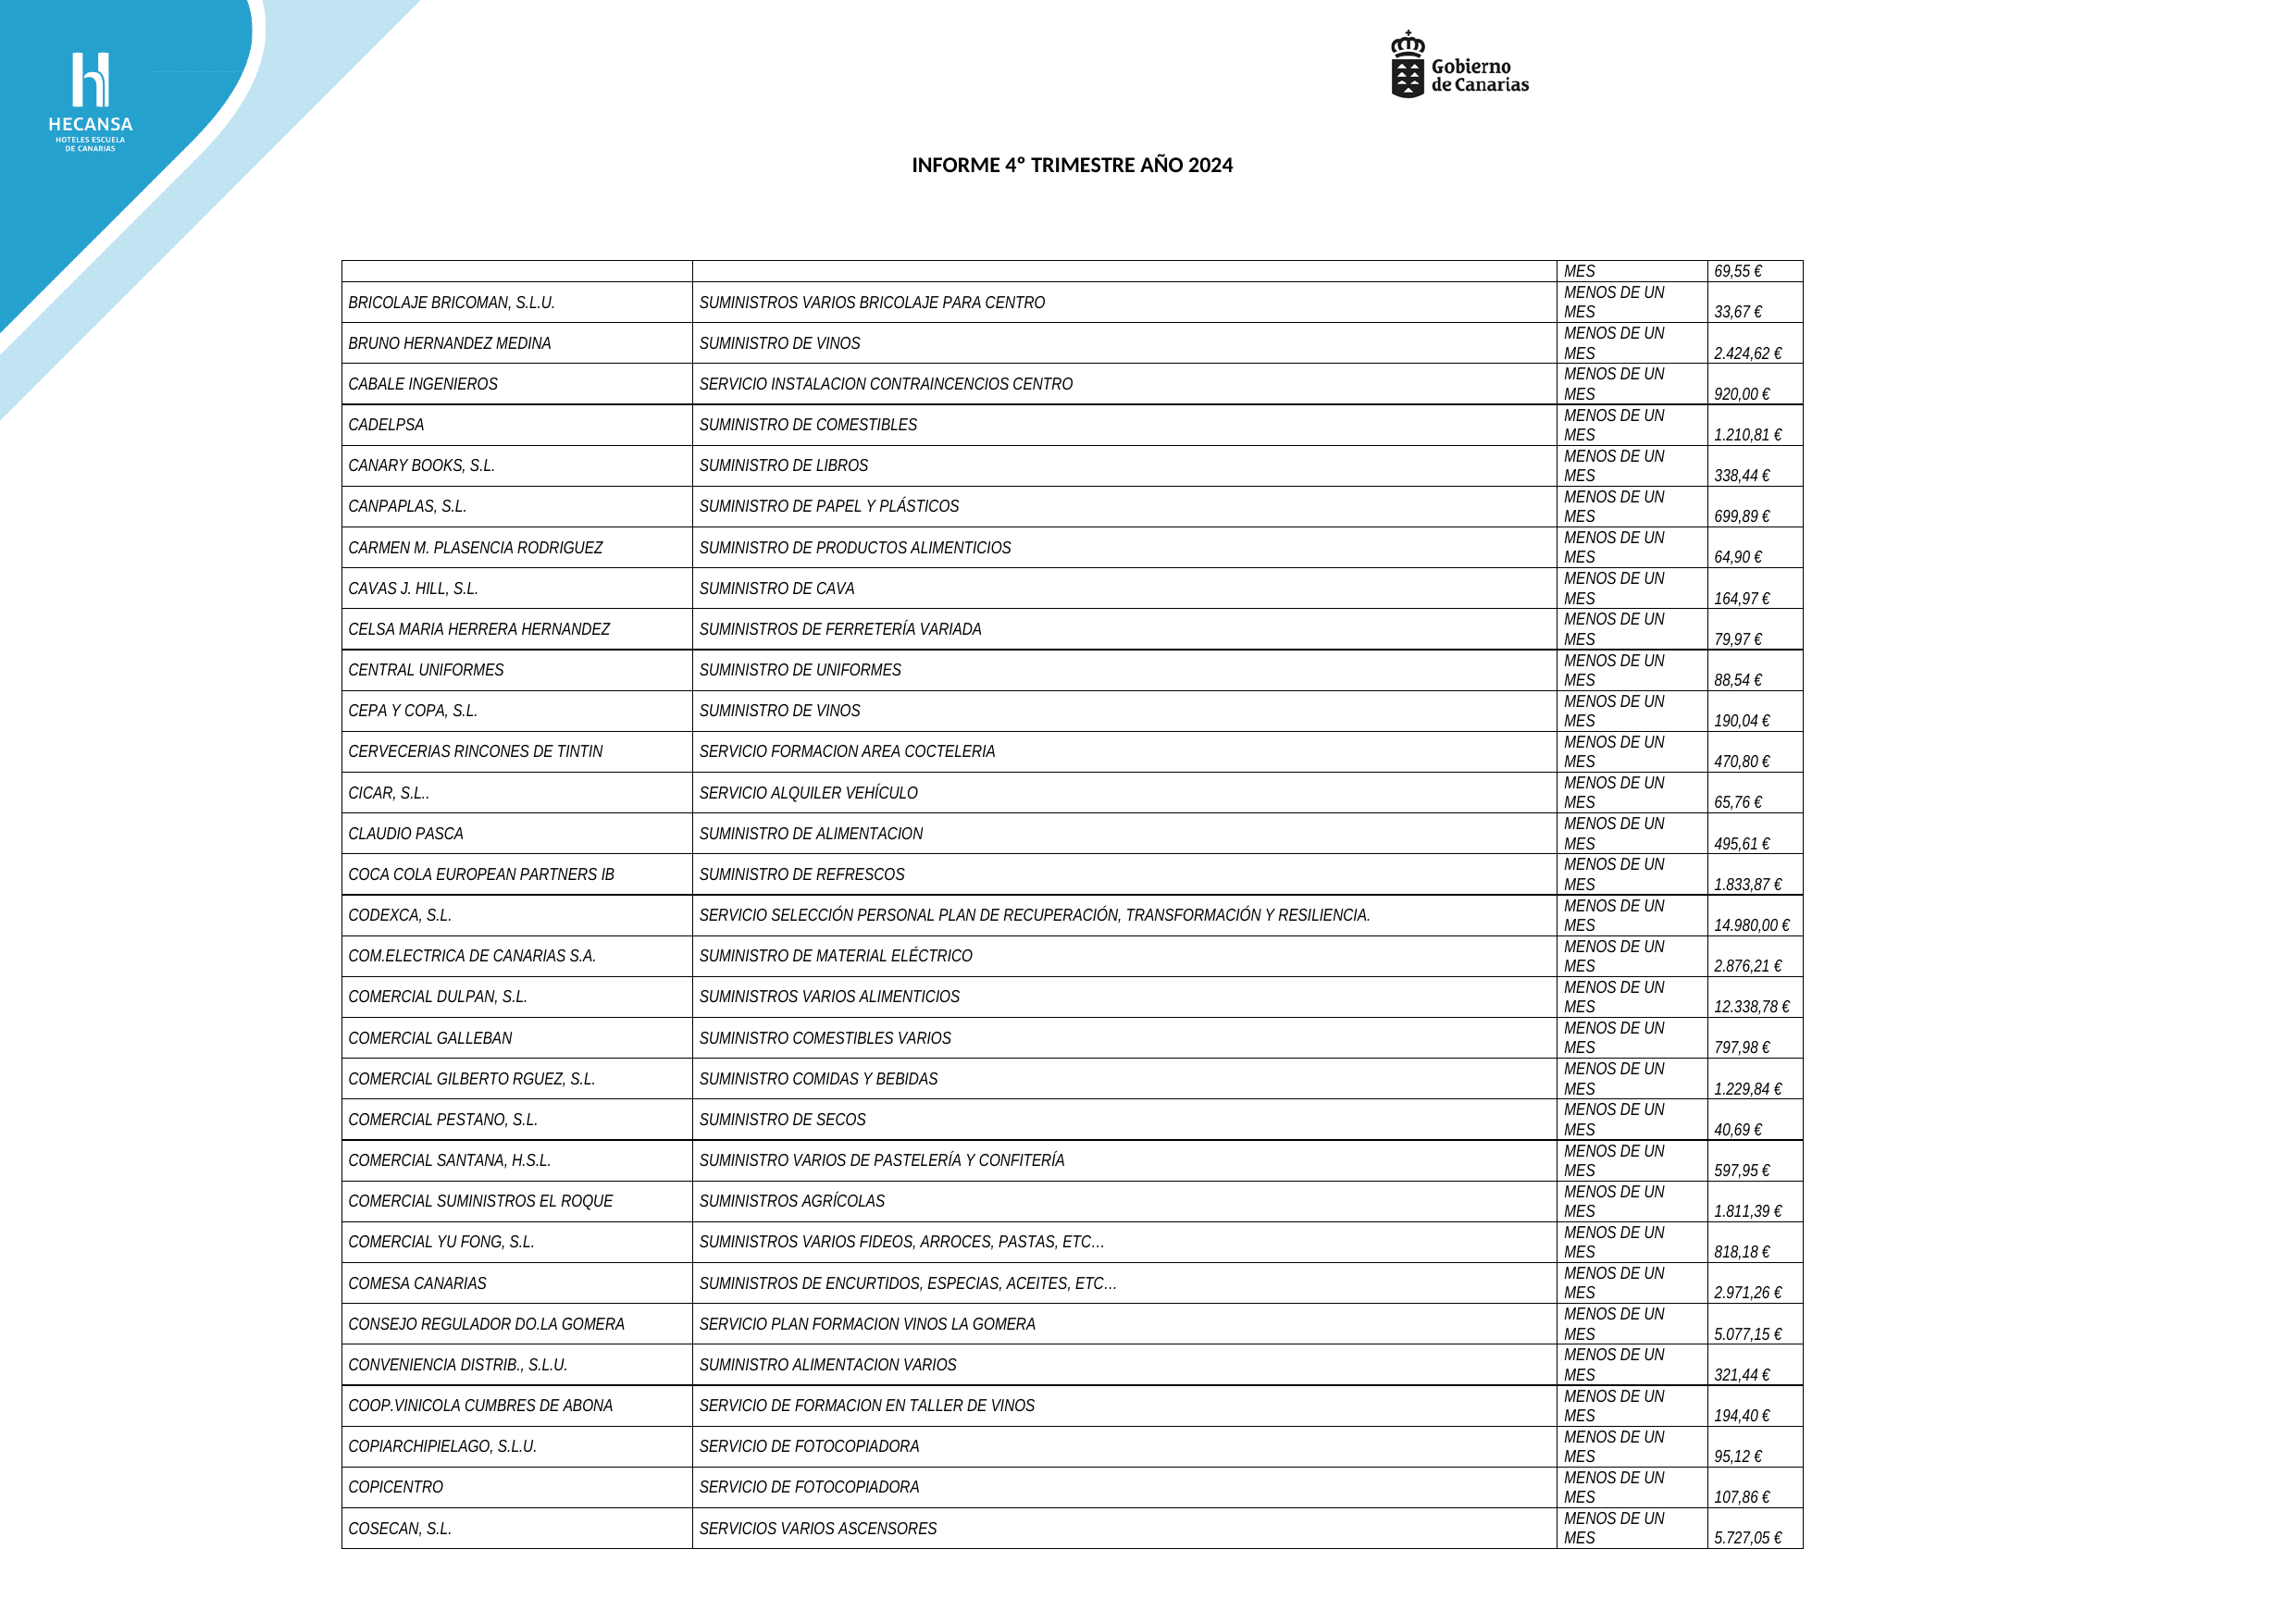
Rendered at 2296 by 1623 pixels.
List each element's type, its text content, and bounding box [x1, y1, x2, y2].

table_cell SUMINISTRO DE VINOS [693, 323, 1557, 363]
table_cell [693, 261, 1557, 281]
table_cell 5.727,05 € [1708, 1508, 1803, 1548]
table_cell COMESA CANARIAS [342, 1263, 692, 1303]
table_cell SUMINISTROS VARIOS BRICOLAJE PARA CENTRO [693, 282, 1557, 322]
table_cell MENOS DE UN MES [1558, 977, 1707, 1017]
table_cell SUMINISTRO DE VINOS [693, 691, 1557, 731]
table_cell CABALE INGENIEROS [342, 364, 692, 403]
table_cell 920,00 € [1708, 364, 1803, 403]
table_cell [342, 261, 692, 281]
table_cell SERVICIO FORMACION AREA COCTELERIA [693, 732, 1557, 772]
table_cell MENOS DE UN MES [1558, 609, 1707, 649]
table_cell MENOS DE UN MES [1558, 1386, 1707, 1426]
table_cell MENOS DE UN MES [1558, 1263, 1707, 1303]
table_cell MENOS DE UN MES [1558, 446, 1707, 486]
table_cell MENOS DE UN MES [1558, 936, 1707, 976]
table_cell SERVICIO PLAN FORMACION VINOS LA GOMERA [693, 1304, 1557, 1344]
table_cell COMERCIAL SANTANA, H.S.L. [342, 1141, 692, 1181]
table_cell SUMINISTRO ALIMENTACION VARIOS [693, 1344, 1557, 1384]
table_cell MENOS DE UN MES [1558, 323, 1707, 363]
table_cell BRICOLAJE BRICOMAN, S.L.U. [342, 282, 692, 322]
table_cell COM.ELECTRICA DE CANARIAS S.A. [342, 936, 692, 976]
table_cell 1.833,87 € [1708, 854, 1803, 894]
table_cell CANPAPLAS, S.L. [342, 487, 692, 527]
table_cell 338,44 € [1708, 446, 1803, 486]
table_cell 65,76 € [1708, 773, 1803, 812]
table_cell COMERCIAL SUMINISTROS EL ROQUE [342, 1182, 692, 1221]
table_cell MENOS DE UN MES [1558, 691, 1707, 731]
table_cell COCA COLA EUROPEAN PARTNERS IB [342, 854, 692, 894]
table_cell 1.229,84 € [1708, 1059, 1803, 1098]
table_cell 164,97 € [1708, 568, 1803, 608]
table_cell COMERCIAL GILBERTO RGUEZ, S.L. [342, 1059, 692, 1098]
table_cell MENOS DE UN MES [1558, 1018, 1707, 1058]
table_cell CLAUDIO PASCA [342, 813, 692, 853]
table_cell MENOS DE UN MES [1558, 1222, 1707, 1262]
table_cell SUMINISTRO VARIOS DE PASTELERÍA Y CONFITERÍA [693, 1141, 1557, 1181]
table_cell CARMEN M. PLASENCIA RODRIGUEZ [342, 527, 692, 567]
table_cell MES [1558, 261, 1707, 281]
table_cell SERVICIO DE FORMACION EN TALLER DE VINOS [693, 1386, 1557, 1426]
table_cell CERVECERIAS RINCONES DE TINTIN [342, 732, 692, 772]
table_cell MENOS DE UN MES [1558, 364, 1707, 403]
table_cell MENOS DE UN MES [1558, 1182, 1707, 1221]
table_cell CICAR, S.L.. [342, 773, 692, 812]
table_cell COMERCIAL YU FONG, S.L. [342, 1222, 692, 1262]
table_cell SUMINISTRO DE PAPEL Y PLÁSTICOS [693, 487, 1557, 527]
table_cell SUMINISTRO DE SECOS [693, 1099, 1557, 1139]
table_cell MENOS DE UN MES [1558, 773, 1707, 812]
table_cell COMERCIAL DULPAN, S.L. [342, 977, 692, 1017]
table_cell MENOS DE UN MES [1558, 732, 1707, 772]
table_cell MENOS DE UN MES [1558, 813, 1707, 853]
table_cell 79,97 € [1708, 609, 1803, 649]
table_cell 107,86 € [1708, 1468, 1803, 1507]
table_cell SERVICIOS VARIOS ASCENSORES [693, 1508, 1557, 1548]
table_cell SUMINISTROS AGRÍCOLAS [693, 1182, 1557, 1221]
table_cell SUMINISTRO DE COMESTIBLES [693, 405, 1557, 445]
table_cell COSECAN, S.L. [342, 1508, 692, 1548]
table_cell MENOS DE UN MES [1558, 1304, 1707, 1344]
table_cell CODEXCA, S.L. [342, 896, 692, 935]
table_cell MENOS DE UN MES [1558, 1427, 1707, 1467]
table_cell 470,80 € [1708, 732, 1803, 772]
table_cell COMERCIAL GALLEBAN [342, 1018, 692, 1058]
table_cell 64,90 € [1708, 527, 1803, 567]
table_cell MENOS DE UN MES [1558, 1508, 1707, 1548]
table_cell 69,55 € [1708, 261, 1803, 281]
table_cell MENOS DE UN MES [1558, 405, 1707, 445]
table_cell 88,54 € [1708, 650, 1803, 690]
table_cell COOP.VINICOLA CUMBRES DE ABONA [342, 1386, 692, 1426]
table_cell MENOS DE UN MES [1558, 854, 1707, 894]
table_cell 699,89 € [1708, 487, 1803, 527]
table_cell CEPA Y COPA, S.L. [342, 691, 692, 731]
table_cell SUMINISTRO DE UNIFORMES [693, 650, 1557, 690]
table_cell MENOS DE UN MES [1558, 568, 1707, 608]
table_cell CONVENIENCIA DISTRIB., S.L.U. [342, 1344, 692, 1384]
table_cell 190,04 € [1708, 691, 1803, 731]
table_cell 818,18 € [1708, 1222, 1803, 1262]
table_cell COPICENTRO [342, 1468, 692, 1507]
table_cell CANARY BOOKS, S.L. [342, 446, 692, 486]
table_cell MENOS DE UN MES [1558, 1059, 1707, 1098]
table_cell MENOS DE UN MES [1558, 527, 1707, 567]
table_cell 12.338,78 € [1708, 977, 1803, 1017]
table_cell CAVAS J. HILL, S.L. [342, 568, 692, 608]
table_cell CONSEJO REGULADOR DO.LA GOMERA [342, 1304, 692, 1344]
table_cell BRUNO HERNANDEZ MEDINA [342, 323, 692, 363]
table_cell 495,61 € [1708, 813, 1803, 853]
table_cell SERVICIO DE FOTOCOPIADORA [693, 1468, 1557, 1507]
table_cell MENOS DE UN MES [1558, 650, 1707, 690]
table_cell CADELPSA [342, 405, 692, 445]
table_cell MENOS DE UN MES [1558, 896, 1707, 935]
table_cell SUMINISTRO DE LIBROS [693, 446, 1557, 486]
table_cell 797,98 € [1708, 1018, 1803, 1058]
table_cell SUMINISTRO COMIDAS Y BEBIDAS [693, 1059, 1557, 1098]
table_cell SUMINISTRO DE ALIMENTACION [693, 813, 1557, 853]
table_cell 1.210,81 € [1708, 405, 1803, 445]
table_cell 40,69 € [1708, 1099, 1803, 1139]
table_cell CELSA MARIA HERRERA HERNANDEZ [342, 609, 692, 649]
table_cell 1.811,39 € [1708, 1182, 1803, 1221]
table_cell MENOS DE UN MES [1558, 1099, 1707, 1139]
table_cell 597,95 € [1708, 1141, 1803, 1181]
table_cell 2.876,21 € [1708, 936, 1803, 976]
table_cell SERVICIO INSTALACION CONTRAINCENCIOS CENTRO [693, 364, 1557, 403]
table_cell 194,40 € [1708, 1386, 1803, 1426]
table_cell MENOS DE UN MES [1558, 487, 1707, 527]
table_cell MENOS DE UN MES [1558, 282, 1707, 322]
table_cell MENOS DE UN MES [1558, 1344, 1707, 1384]
table_cell SUMINISTRO DE MATERIAL ELÉCTRICO [693, 936, 1557, 976]
table_cell SUMINISTRO DE REFRESCOS [693, 854, 1557, 894]
table_cell MENOS DE UN MES [1558, 1141, 1707, 1181]
table_cell 2.424,62 € [1708, 323, 1803, 363]
table_cell COMERCIAL PESTANO, S.L. [342, 1099, 692, 1139]
table_cell 95,12 € [1708, 1427, 1803, 1467]
table_cell 5.077,15 € [1708, 1304, 1803, 1344]
table_cell SERVICIO SELECCIÓN PERSONAL PLAN DE RECUPERACIÓN, TRANSFORMACIÓN Y RESILIENCIA. [693, 896, 1557, 935]
table_cell SUMINISTROS DE FERRETERÍA VARIADA [693, 609, 1557, 649]
table_cell COPIARCHIPIELAGO, S.L.U. [342, 1427, 692, 1467]
table_cell SUMINISTRO COMESTIBLES VARIOS [693, 1018, 1557, 1058]
table_cell SERVICIO ALQUILER VEHÍCULO [693, 773, 1557, 812]
table_cell SUMINISTRO DE PRODUCTOS ALIMENTICIOS [693, 527, 1557, 567]
table_cell SUMINISTRO DE CAVA [693, 568, 1557, 608]
table_cell MENOS DE UN MES [1558, 1468, 1707, 1507]
table_cell CENTRAL UNIFORMES [342, 650, 692, 690]
table_cell 321,44 € [1708, 1344, 1803, 1384]
table_cell SUMINISTROS DE ENCURTIDOS, ESPECIAS, ACEITES, ETC… [693, 1263, 1557, 1303]
table_cell SUMINISTROS VARIOS FIDEOS, ARROCES, PASTAS, ETC… [693, 1222, 1557, 1262]
table_cell 14.980,00 € [1708, 896, 1803, 935]
table_cell 33,67 € [1708, 282, 1803, 322]
table_cell SUMINISTROS VARIOS ALIMENTICIOS [693, 977, 1557, 1017]
table_cell 2.971,26 € [1708, 1263, 1803, 1303]
table_cell SERVICIO DE FOTOCOPIADORA [693, 1427, 1557, 1467]
